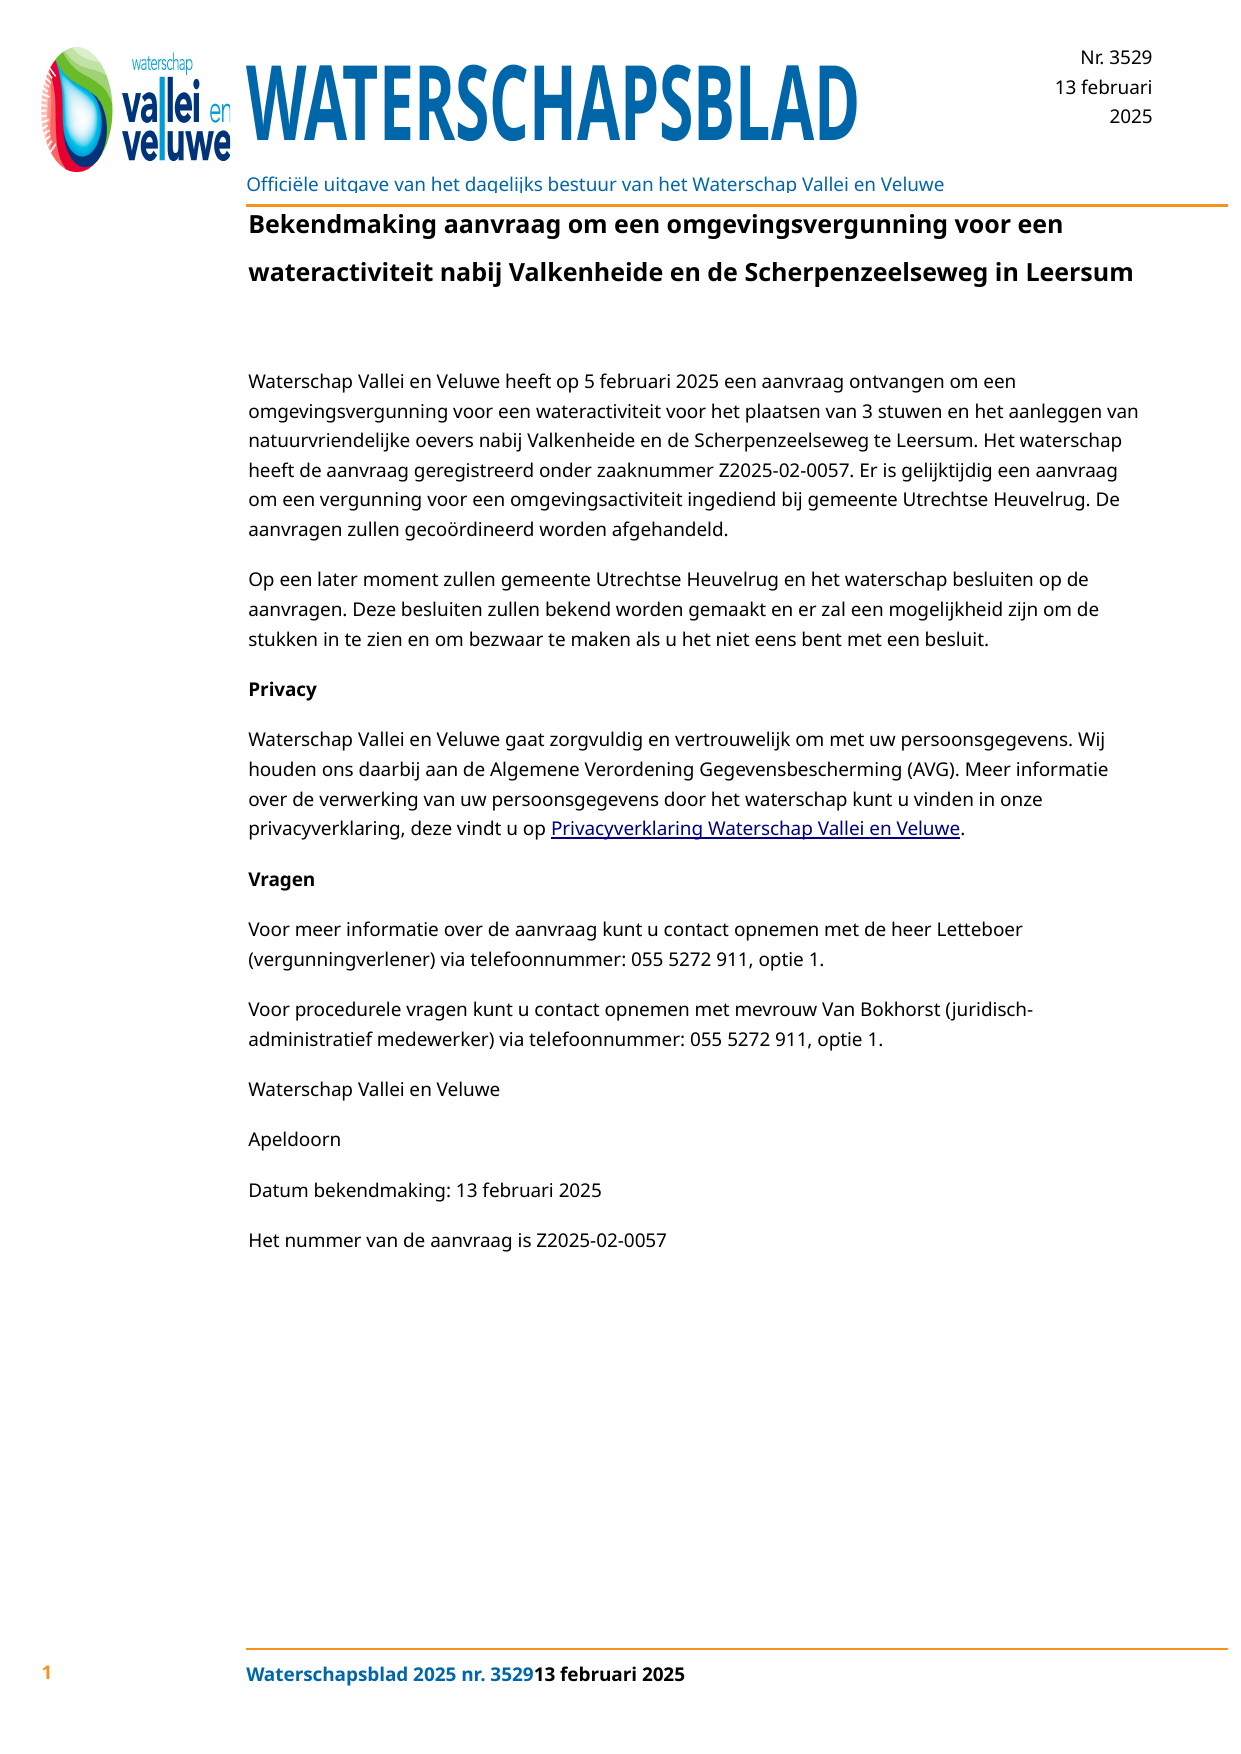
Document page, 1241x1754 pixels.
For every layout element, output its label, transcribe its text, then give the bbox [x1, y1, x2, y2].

text Bekendmaking aanvraag om een omgevingsvergunning voor een wateractiviteit nabij Valkenheide en de Scherpenzeelseweg in Leersum [248, 207, 1152, 288]
text Privacy [248, 676, 1152, 702]
text Vragen [248, 866, 1152, 892]
text Apeldoorn [248, 1127, 1152, 1152]
picture [41, 47, 231, 172]
text Waterschap Vallei en Veluwe heeft op 5 februari 2025 een aanvraag ontvangen om een omgevingsvergunning voor een wateractiviteit voor het plaatsen van 3 stuwen en het aanleggen van natuurvriendelijke oevers nabij Valkenheide en de Scherpenzeelseweg te Leersum. Het waterschap heeft de aanvraag geregistreerd onder zaaknummer Z2025-02-0057. Er is gelijktijdig een aanvraag om een vergunning voor een omgevingsactiviteit ingediend bij gemeente Utrechtse Heuvelrug. De aanvragen zullen gecoördineerd worden afgehandeld. [248, 368, 1152, 542]
text Datum bekendmaking: 13 februari 2025 [248, 1177, 1152, 1203]
text Voor meer informatie over de aanvraag kunt u contact opnemen met de heer Letteboer (vergunningverlener) via telefoonnummer: 055 5272 911, optie 1. [248, 916, 1152, 972]
text Waterschap Vallei en Veluwe [248, 1076, 1152, 1102]
text Waterschap Vallei en Veluwe gaat zorgvuldig en vertrouwelijk om met uw persoonsgegevens. Wij houden ons daarbij aan de Algemene Verordening Gegevensbescherming (AVG). Meer informatie over de verwerking van uw persoonsgegevens door het waterschap kunt u vinden in onze privacyverklaring, deze vindt u op Privacyverklaring Waterschap Vallei en Veluwe. [248, 727, 1152, 841]
text Het nummer van de aanvraag is Z2025-02-0057 [248, 1227, 1152, 1253]
text Op een later moment zullen gemeente Utrechtse Heuvelrug en het waterschap besluiten op de aanvragen. Deze besluiten zullen bekend worden gemaakt en er zal een mogelijkheid zijn om de stukken in te zien en om bezwaar te maken als u het niet eens bent met een besluit. [248, 567, 1152, 652]
text Voor procedurele vragen kunt u contact opnemen met mevrouw Van Bokhorst (juridisch-administratief medewerker) via telefoonnummer: 055 5272 911, optie 1. [248, 996, 1152, 1052]
